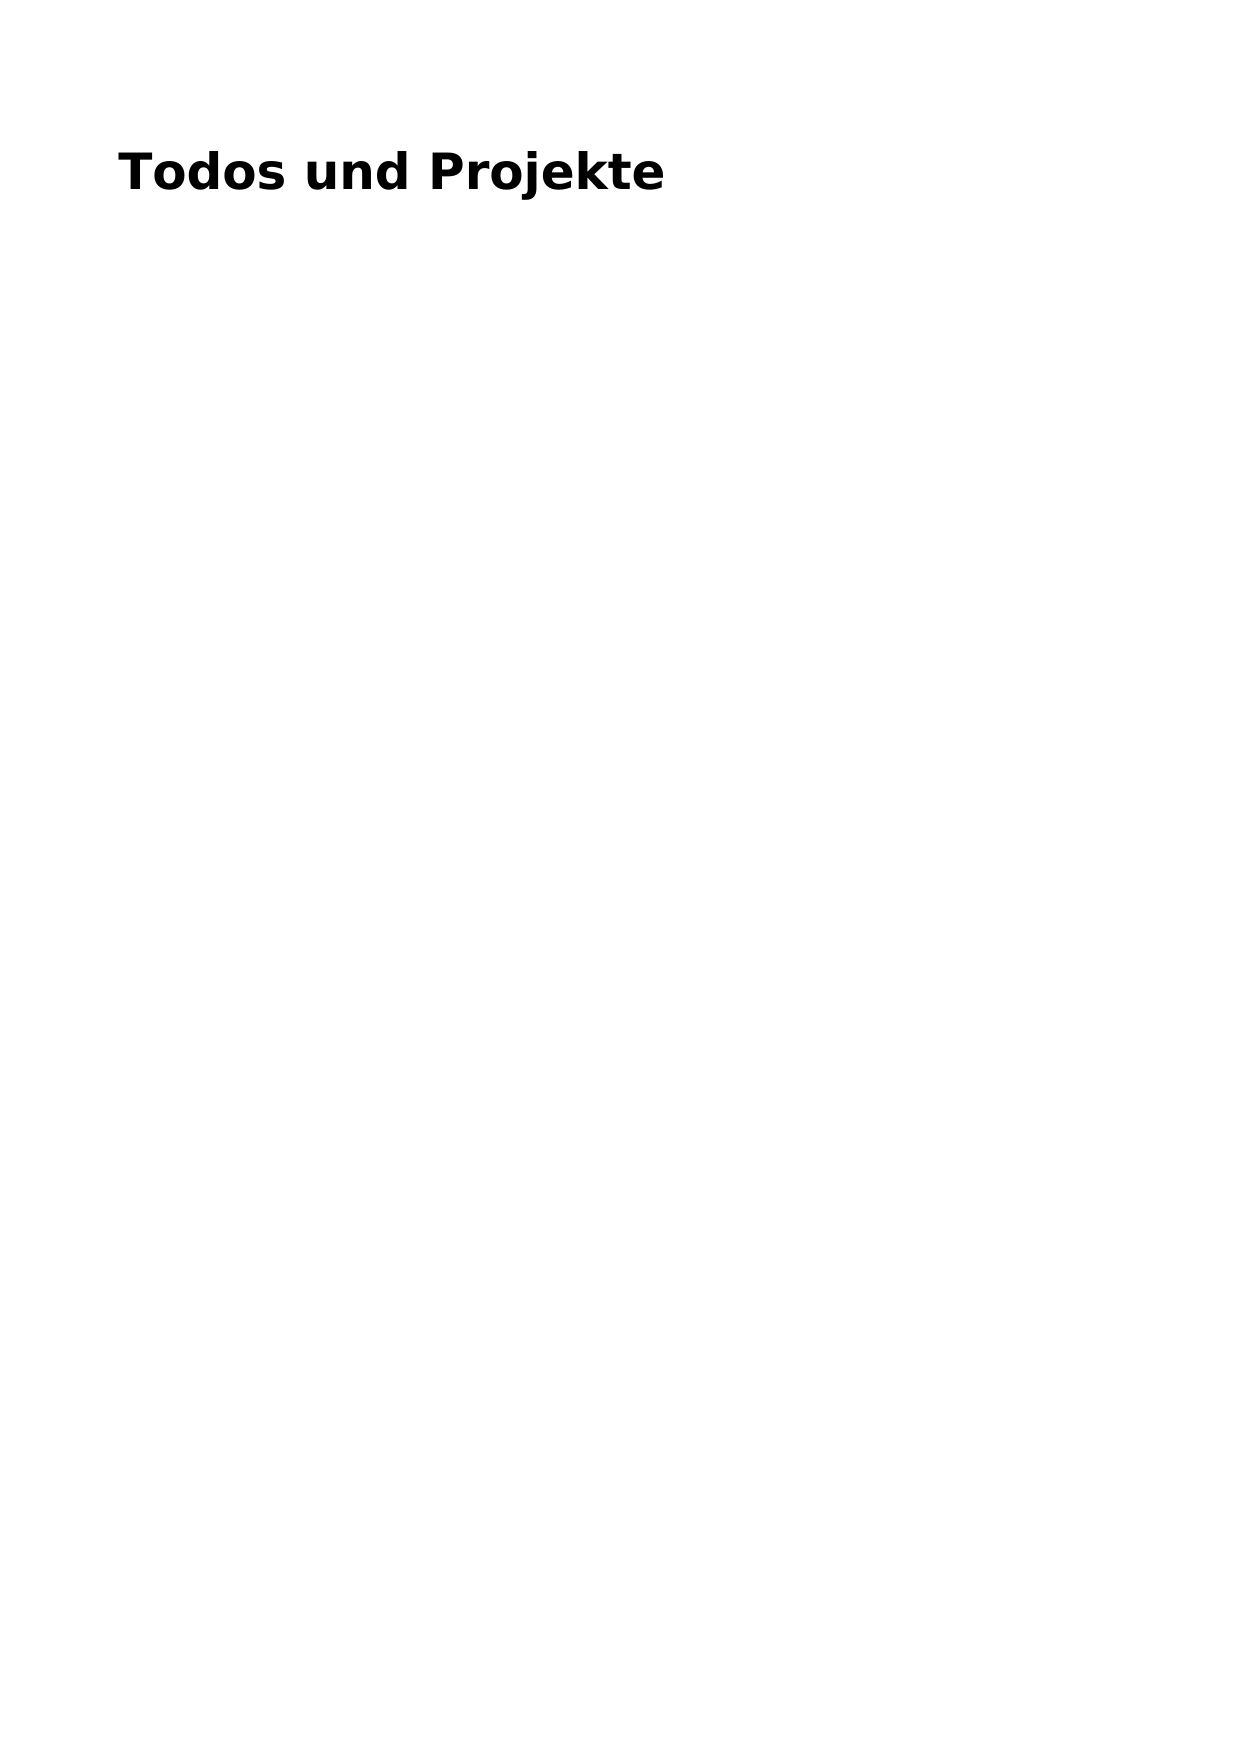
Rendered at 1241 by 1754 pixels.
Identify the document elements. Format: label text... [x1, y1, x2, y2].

subtitle Todos und Projekte [118, 143, 1122, 201]
